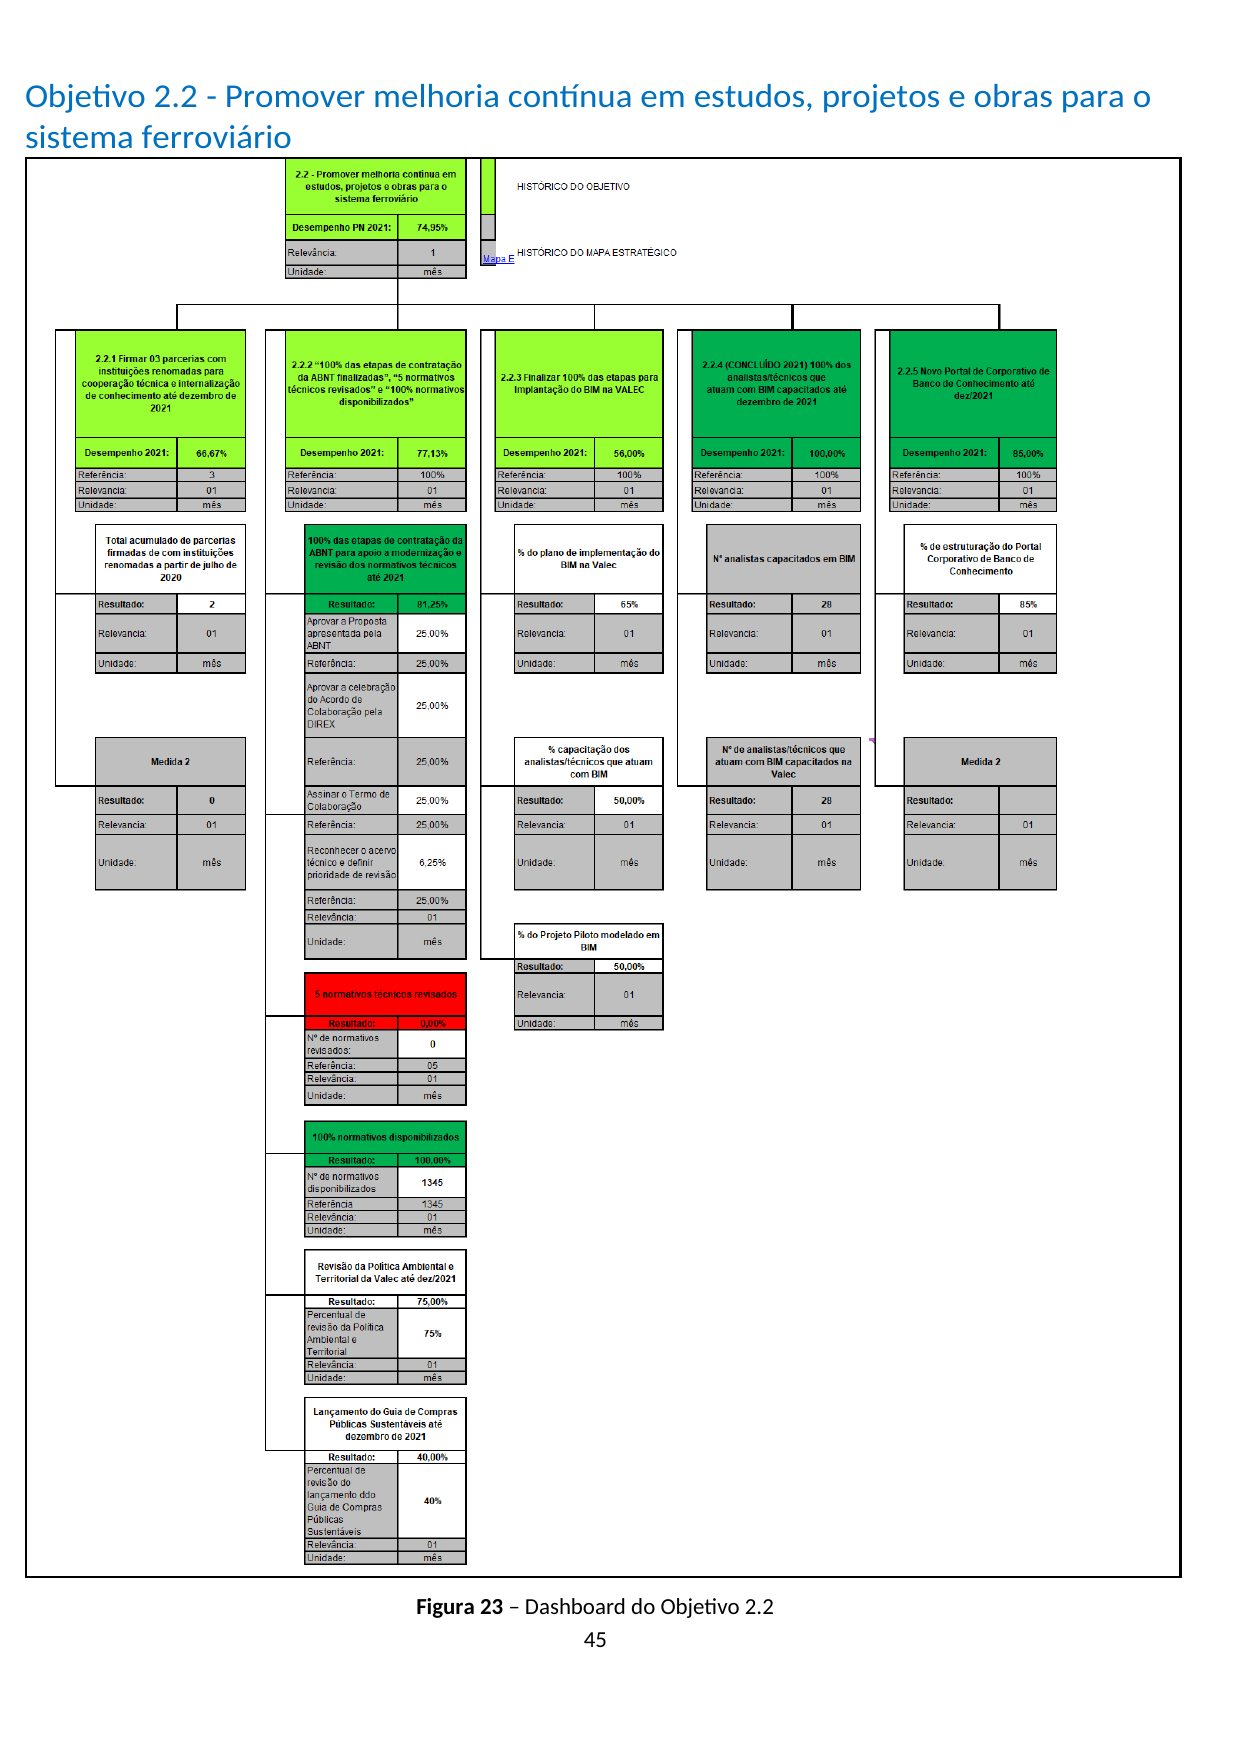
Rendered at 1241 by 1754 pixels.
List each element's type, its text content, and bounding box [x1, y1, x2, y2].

subtitle Objetivo 2.2 - Promover melhoria contínua em estudos, projetos e obras para o sistema ferroviário [25, 75, 1165, 157]
text Figura 23 – Dashboard do Objetivo 2.2 [25, 1592, 1165, 1620]
